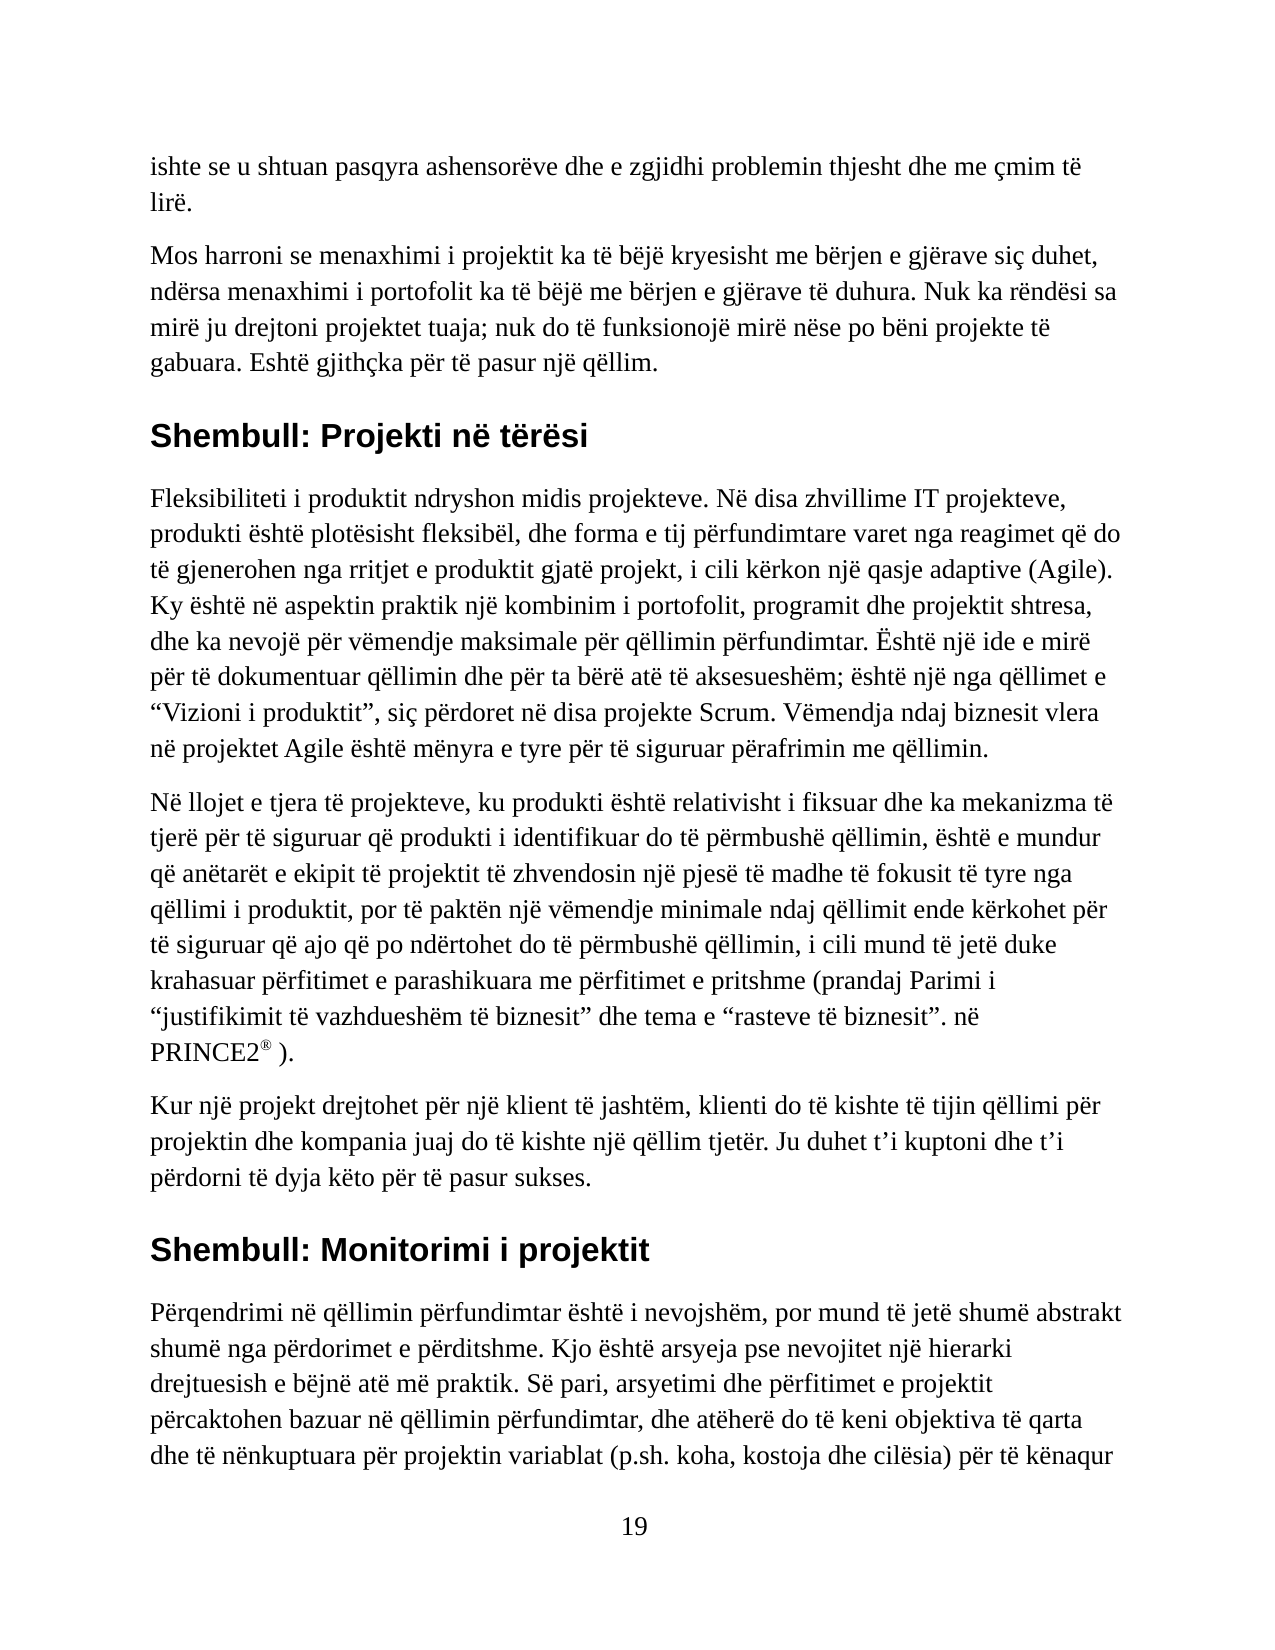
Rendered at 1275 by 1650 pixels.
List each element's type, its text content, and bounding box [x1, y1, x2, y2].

text Kur një projekt drejtohet për një klient të jashtëm, klienti do të kishte të tijin qëllimi për projektin dhe kompania juaj do të kishte një qëllim tjetër. Ju duhet t’i kuptoni dhe t’i përdorni të dyja këto për të pasur sukses. [150, 1089, 1125, 1192]
subtitle Shembull: Projekti në tërësi [150, 416, 1125, 455]
text Përqendrimi në qëllimin përfundimtar është i nevojshëm, por mund të jetë shumë abstrakt shumë nga përdorimet e përditshme. Kjo është arsyeja pse nevojitet një hierarki drejtuesish e bëjnë atë më praktik. Së pari, arsyetimi dhe përfitimet e projektit përcaktohen bazuar në qëllimin përfundimtar, dhe atëherë do të keni objektiva të qarta dhe të nënkuptuara për projektin variablat (p.sh. koha, kostoja dhe cilësia) për të kënaqur [150, 1296, 1125, 1470]
text Në llojet e tjera të projekteve, ku produkti është relativisht i fiksuar dhe ka mekanizma të tjerë për të siguruar që produkti i identifikuar do të përmbushë qëllimin, është e mundur që anëtarët e ekipit të projektit të zhvendosin një pjesë të madhe të fokusit të tyre nga qëllimi i produktit, por të paktën një vëmendje minimale ndaj qëllimit ende kërkohet për të siguruar që ajo që po ndërtohet do të përmbushë qëllimin, i cili mund të jetë duke krahasuar përfitimet e parashikuara me përfitimet e pritshme (prandaj Parimi i “justifikimit të vazhdueshëm të biznesit” dhe tema e “rasteve të biznesit”. në PRINCE2® ). [150, 786, 1125, 1067]
text Fleksibiliteti i produktit ndryshon midis projekteve. Në disa zhvillime IT projekteve, produkti është plotësisht fleksibël, dhe forma e tij përfundimtare varet nga reagimet që do të gjenerohen nga rritjet e produktit gjatë projekt, i cili kërkon një qasje adaptive (Agile). Ky është në aspektin praktik një kombinim i portofolit, programit dhe projektit shtresa, dhe ka nevojë për vëmendje maksimale për qëllimin përfundimtar. Është një ide e mirë për të dokumentuar qëllimin dhe për ta bërë atë të aksesueshëm; është një nga qëllimet e “Vizioni i produktit”, siç përdoret në disa projekte Scrum. Vëmendja ndaj biznesit vlera në projektet Agile është mënyra e tyre për të siguruar përafrimin me qëllimin. [150, 482, 1125, 763]
text Mos harroni se menaxhimi i projektit ka të bëjë kryesisht me bërjen e gjërave siç duhet, ndërsa menaxhimi i portofolit ka të bëjë me bërjen e gjërave të duhura. Nuk ka rëndësi sa mirë ju drejtoni projektet tuaja; nuk do të funksionojë mirë nëse po bëni projekte të gabuara. Eshtë gjithçka për të pasur një qëllim. [150, 239, 1125, 378]
text ishte se u shtuan pasqyra ashensorëve dhe e zgjidhi problemin thjesht dhe me çmim të lirë. [150, 150, 1125, 217]
subtitle Shembull: Monitorimi i projektit [150, 1231, 1125, 1269]
